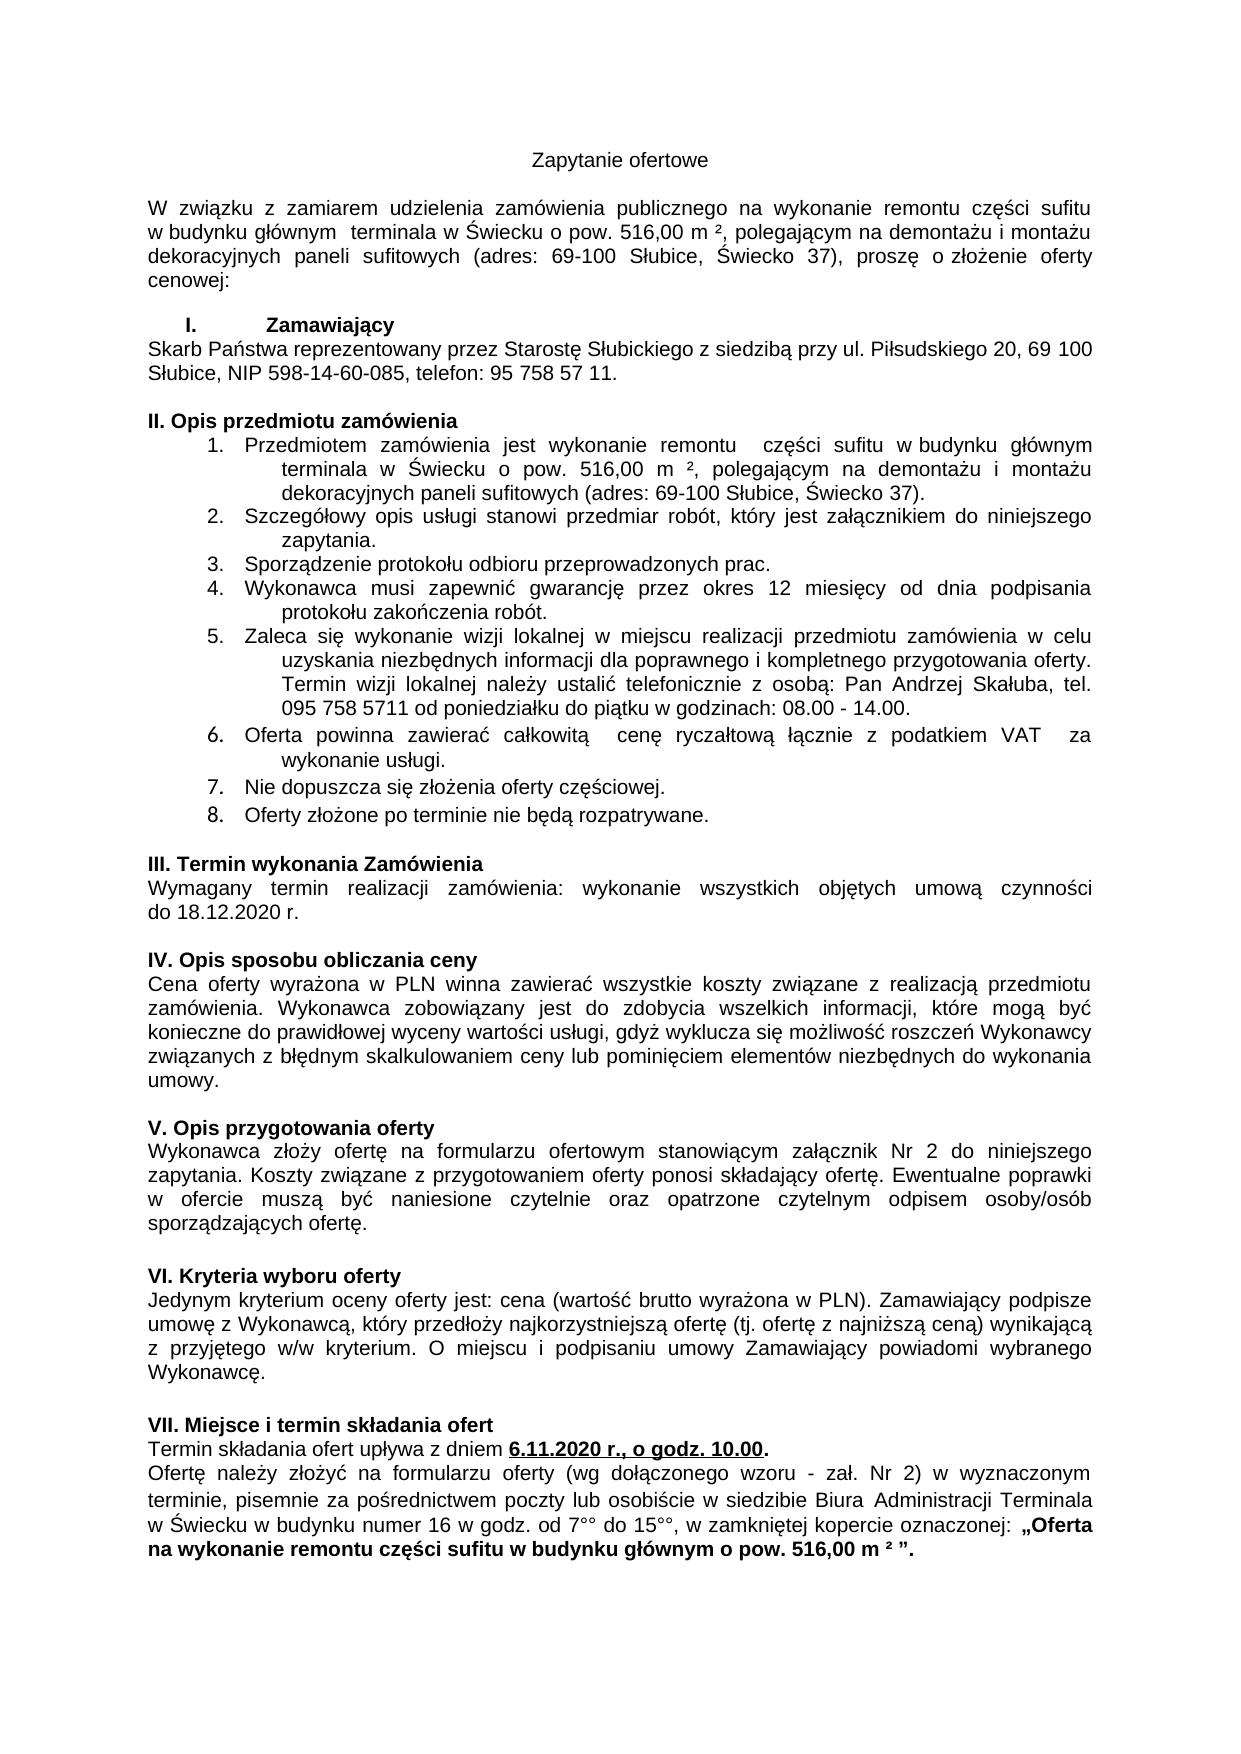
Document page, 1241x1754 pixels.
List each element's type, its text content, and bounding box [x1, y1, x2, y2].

text Termin składania ofert upływa z dniem 6.11.2020 r., o godz. 10.00. [148, 1436, 1093, 1460]
list Przedmiotem zamówienia jest wykonanie remontu części sufitu w budynku głównym terminala w Świecku o pow. 516,00 m ², polegającym na demontażu i montażu dekoracyjnych paneli sufitowych (adres: 69-100 Słubice, Świecko 37). [207, 432, 1093, 504]
text III. Termin wykonania Zamówienia [148, 852, 1093, 876]
text Wymagany termin realizacji zamówienia: wykonanie wszystkich objętych umową czynności do 18.12.2020 r. [148, 876, 1093, 924]
text W związku z zamiarem udzielenia zamówienia publicznego na wykonanie remontu części sufitu w budynku głównym terminala w Świecku o pow. 516,00 m ², polegającym na demontażu i montażu dekoracyjnych paneli sufitowych (adres: 69-100 Słubice, Świecko 37), proszę o złożenie oferty cenowej: [148, 196, 1093, 292]
text V. Opis przygotowania oferty [148, 1115, 1093, 1139]
text II. Opis przedmiotu zamówienia [148, 408, 1093, 432]
list Szczegółowy opis usługi stanowi przedmiar robót, który jest załącznikiem do niniejszego zapytania. [207, 504, 1093, 552]
text Zapytanie ofertowe [148, 148, 1093, 172]
text Ofertę należy złożyć na formularzu oferty (wg dołączonego wzoru - zał. Nr 2) w wyznaczonym terminie, pisemnie za pośrednictwem poczty lub osobiście w siedzibie Biura Administracji Terminala w Świecku w budynku numer 16 w godz. od 7°° do 15°°, w zamkniętej kopercie oznaczonej: „Oferta na wykonanie remontu części sufitu w budynku głównym o pow. 516,00 m ² ”. [148, 1460, 1093, 1561]
list Wykonawca musi zapewnić gwarancję przez okres 12 miesięcy od dnia podpisania protokołu zakończenia robót. [207, 576, 1093, 624]
text Skarb Państwa reprezentowany przez Starostę Słubickiego z siedzibą przy ul. Piłsudskiego 20, 69 ­­100 Słubice, NIP 598-14-60-085, telefon: 95 758 57 11. [148, 337, 1093, 384]
list Zamawiający [185, 313, 1093, 337]
text Wykonawca złoży ofertę na formularzu ofertowym stanowiącym załącznik Nr 2 do niniejszego zapytania. Koszty związane z przygotowaniem oferty ponosi składający ofertę. Ewentualne poprawki w ofercie muszą być naniesione czytelnie oraz opatrzone czytelnym odpisem osoby/osób sporządzających ofertę. [148, 1139, 1093, 1235]
text Jedynym kryterium oceny oferty jest: cena (wartość brutto wyrażona w PLN). Zamawiający podpisze umowę z Wykonawcą, który przedłoży najkorzystniejszą ofertę (tj. ofertę z najniższą ceną) wynikającą z przyjętego w/w kryterium. O miejscu i podpisaniu umowy Zamawiający powiadomi wybranego Wykonawcę. [148, 1288, 1093, 1384]
list Sporządzenie protokołu odbioru przeprowadzonych prac. [207, 552, 1093, 576]
list Oferta powinna zawierać całkowitą cenę ryczałtową łącznie z podatkiem VAT za wykonanie usługi. [207, 720, 1093, 772]
text VI. Kryteria wyboru oferty [148, 1264, 1093, 1288]
list Nie dopuszcza się złożenia oferty częściowej. [207, 772, 1093, 800]
text Cena oferty wyrażona w PLN winna zawierać wszystkie koszty związane z realizacją przedmiotu zamówienia. Wykonawca zobowiązany jest do zdobycia wszelkich informacji, które mogą być konieczne do prawidłowej wyceny wartości usługi, gdyż wyklucza się możliwość roszczeń Wykonawcy związanych z błędnym skalkulowaniem ceny lub pominięciem elementów niezbędnych do wykonania umowy. [148, 972, 1093, 1091]
list Zaleca się wykonanie wizji lokalnej w miejscu realizacji przedmiotu zamówienia w celu uzyskania niezbędnych informacji dla poprawnego i kompletnego przygotowania oferty. Termin wizji lokalnej należy ustalić telefonicznie z osobą: Pan Andrzej Skałuba, tel. 095 758 5711 od poniedziałku do piątku w godzinach: 08.00 - 14.00. [207, 624, 1093, 720]
text VII. Miejsce i termin składania ofert [148, 1412, 1093, 1436]
text IV. Opis sposobu obliczania ceny [148, 948, 1093, 972]
list Oferty złożone po terminie nie będą rozpatrywane. [207, 800, 1093, 828]
